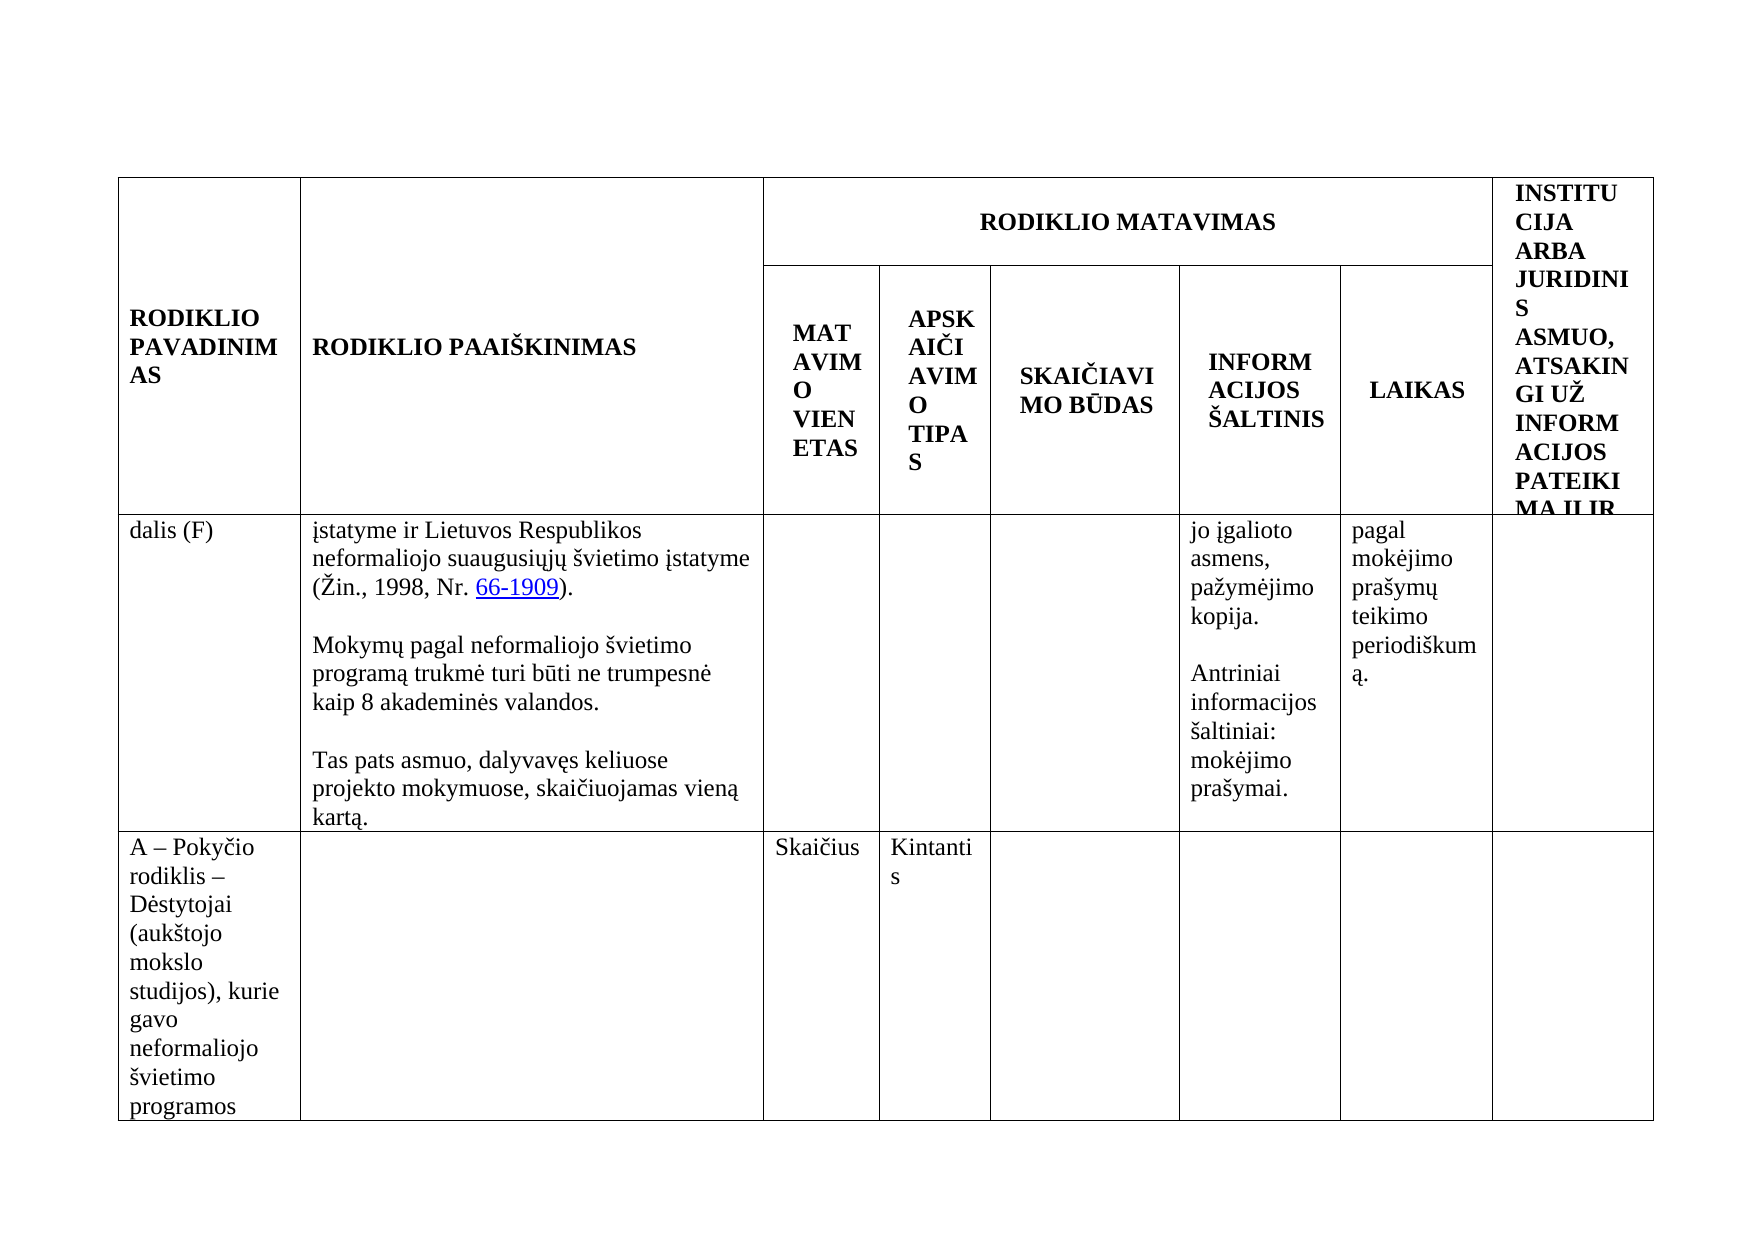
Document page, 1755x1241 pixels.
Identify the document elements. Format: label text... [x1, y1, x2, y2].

table_header RODIKLIO PAVADINIMAS [119, 178, 300, 514]
table_cell SKAIČIAVIMO BŪDAS [991, 266, 1179, 514]
table_cell MATAVIMO VIENETAS [764, 266, 879, 514]
table_cell Skaičius [764, 832, 879, 1119]
table_cell [1341, 832, 1492, 1119]
table_cell [1493, 515, 1653, 831]
table_cell įstatyme ir Lietuvos Respublikos neformaliojo suaugusiųjų švietimo įstatyme (Žin., 1998, Nr. 66-1909). Mokymų pagal neformaliojo švietimo programą trukmė turi būti ne trumpesnė kaip 8 akademinės valandos. Tas pats asmuo, dalyvavęs keliuose projekto mokymuose, skaičiuojamas vieną kartą. [301, 515, 763, 831]
table_cell [764, 515, 879, 831]
table_cell Kintantis [880, 832, 990, 1119]
table_header RODIKLIO PAAIŠKINIMAS [301, 178, 763, 514]
table_cell LAIKAS [1341, 266, 1492, 514]
table_cell [1180, 832, 1340, 1119]
table_header Institucija arba juridinis asmuo, atsakingi už informacijos pateikimą įI ir (ar) tI, ir (ar) vI [1493, 178, 1653, 514]
table_cell [1493, 832, 1653, 1119]
table_cell jo įgalioto asmens, pažymėjimo kopija. Antriniai informacijos šaltiniai: mokėjimo prašymai. [1180, 515, 1340, 831]
table_cell A – Pokyčio rodiklis – Dėstytojai (aukštojo mokslo studijos), kurie gavo neformaliojo švietimo programos [119, 832, 300, 1119]
table_cell pagal mokėjimo prašymų teikimo periodiškumą. [1341, 515, 1492, 831]
table_cell [991, 515, 1179, 831]
table_cell [991, 832, 1179, 1119]
table_cell dalis (F) [119, 515, 300, 831]
table_cell [880, 515, 990, 831]
table_header RODIKLIO MATAVIMAS [764, 178, 1492, 265]
table_cell APSKAIČIAVIMO TIPAS [880, 266, 990, 514]
table_cell [301, 832, 763, 1119]
table_cell INFORMACIJOS ŠALTINIS [1180, 266, 1340, 514]
